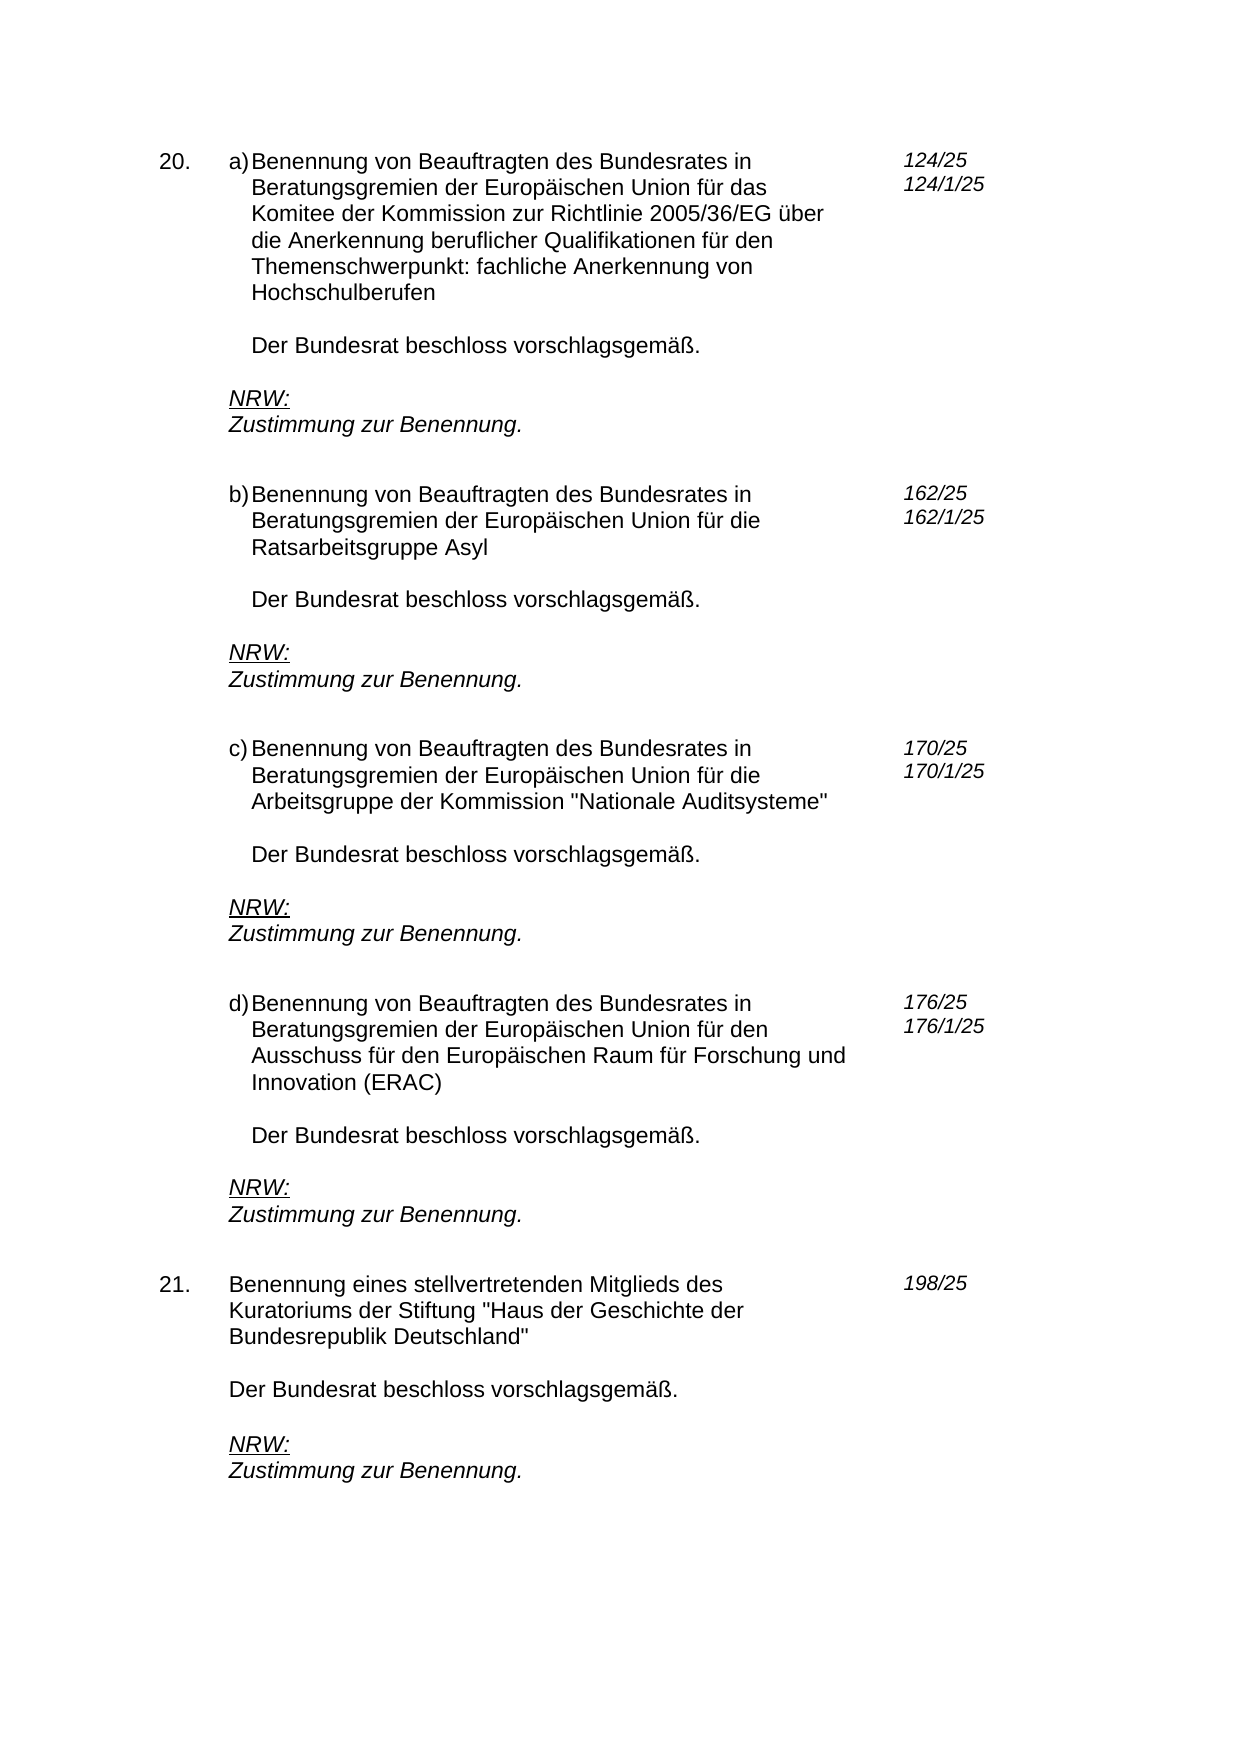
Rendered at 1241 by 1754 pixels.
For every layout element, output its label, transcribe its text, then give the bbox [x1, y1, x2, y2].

table_cell 162/25 162/1/25 [892, 481, 1093, 735]
table_cell Benennung eines stellvertretenden Mitglieds des Kuratoriums der Stiftung "Haus der Geschichte der Bundesrepublik Deutschland" Der Bundesrat beschloss vorschlagsgemäß. NRW: Zustimmung zur Benennung. [218, 1271, 863, 1527]
table_cell 176/25 176/1/25 [892, 990, 1093, 1271]
table_cell d) Benennung von Beauftragten des Bundesrates in Beratungsgremien der Europäischen Union für den Ausschuss für den Europäischen Raum für Forschung und Innovation (ERAC) Der Bundesrat beschloss vorschlagsgemäß. NRW: Zustimmung zur Benennung. [218, 990, 863, 1271]
table_cell [863, 481, 892, 735]
table_cell a) Benennung von Beauftragten des Bundesrates in Beratungsgremien der Europäischen Union für das Komitee der Kommission zur Richtlinie 2005/36/EG über die Anerkennung beruflicher Qualifikationen für den Themenschwerpunkt: fachliche Anerkennung von Hochschulberufen Der Bundesrat beschloss vorschlagsgemäß. NRW: Zustimmung zur Benennung. [218, 148, 863, 481]
table_cell [863, 990, 892, 1271]
table_cell 21. [148, 1271, 217, 1527]
table_cell [863, 735, 892, 990]
table_cell [863, 1271, 892, 1527]
table_cell 198/25 [892, 1271, 1093, 1527]
table_cell [148, 481, 217, 735]
table_cell [148, 735, 217, 990]
table_cell [863, 148, 892, 481]
table_cell 170/25 170/1/25 [892, 735, 1093, 990]
table_cell b) Benennung von Beauftragten des Bundesrates in Beratungsgremien der Europäischen Union für die Ratsarbeitsgruppe Asyl Der Bundesrat beschloss vorschlagsgemäß. NRW: Zustimmung zur Benennung. [218, 481, 863, 735]
table_cell [148, 990, 217, 1271]
table_cell 20. [148, 148, 217, 481]
table_cell 124/25 124/1/25 [892, 148, 1093, 481]
table_cell c) Benennung von Beauftragten des Bundesrates in Beratungsgremien der Europäischen Union für die Arbeitsgruppe der Kommission "Nationale Auditsysteme" Der Bundesrat beschloss vorschlagsgemäß. NRW: Zustimmung zur Benennung. [218, 735, 863, 990]
